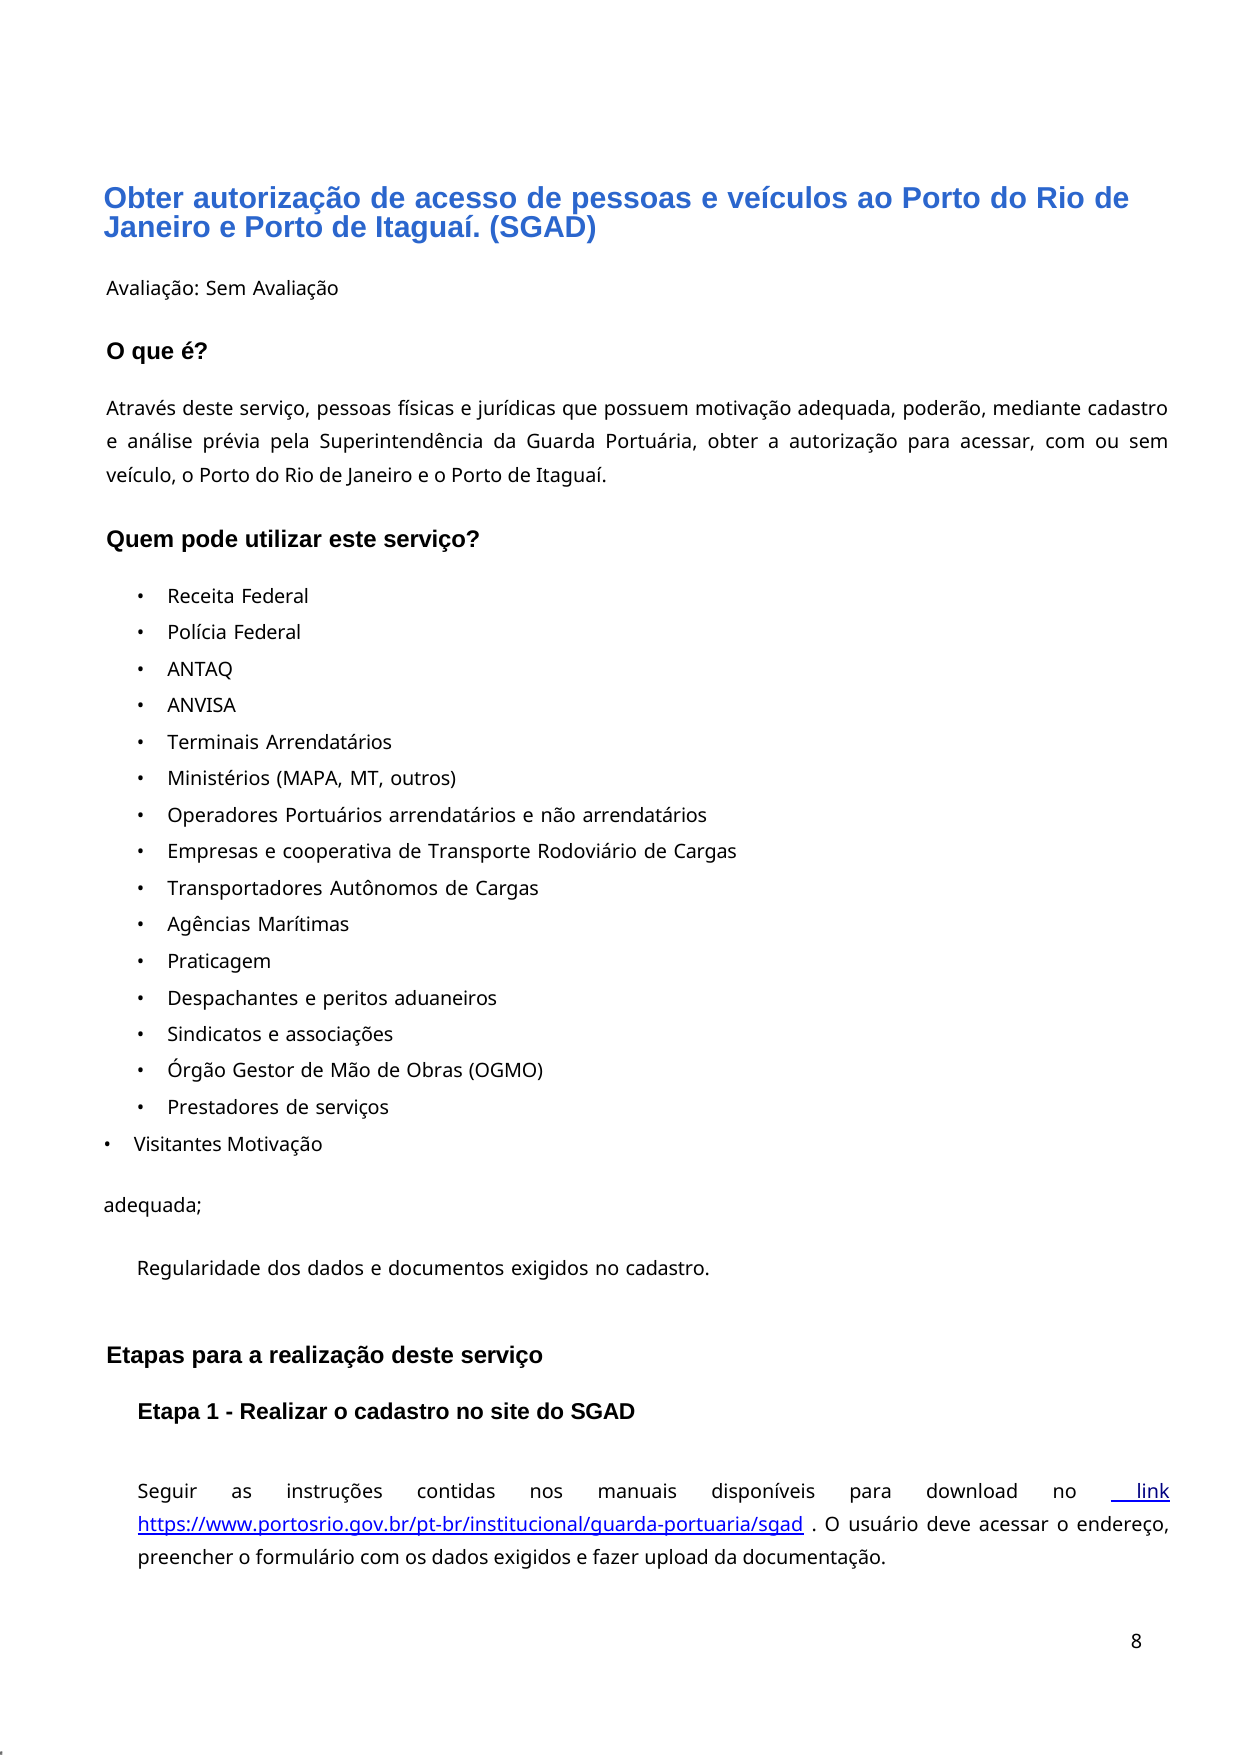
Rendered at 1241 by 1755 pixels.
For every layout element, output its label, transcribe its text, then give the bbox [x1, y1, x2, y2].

list Receita Federal [137, 582, 1241, 609]
list Órgão Gestor de Mão de Obras (OGMO) [137, 1057, 1241, 1084]
subtitle Obter autorização de acesso de pessoas e veículos ao Porto do Rio de Janeiro e Porto de Itaguaí. (SGAD) [103, 185, 1131, 244]
list Praticagem [137, 947, 1241, 974]
text Avaliação: Sem Avaliação [106, 274, 1241, 301]
subtitle Quem pode utilizar este serviço? [106, 524, 1241, 552]
list Polícia Federal [137, 619, 1241, 646]
subtitle Etapas para a realização deste serviço [106, 1341, 1241, 1369]
list Transportadores Autônomos de Cargas [137, 874, 1241, 901]
list ANTAQ [137, 655, 1241, 682]
subtitle Etapa 1 - Realizar o cadastro no site do SGAD [137, 1398, 1241, 1424]
text Através deste serviço, pessoas físicas e jurídicas que possuem motivação adequada, poderão, mediante cadastro e análise prévia pela Superintendência da Guarda Portuária, obter a autorização para acessar, com ou sem veículo, o Porto do Rio de Janeiro e o Porto de Itaguaí. [106, 395, 1169, 488]
list Operadores Portuários arrendatários e não arrendatários [137, 801, 1241, 828]
subtitle O que é? [106, 337, 1241, 365]
list Despachantes e peritos aduaneiros [137, 984, 1241, 1011]
list Prestadores de serviços [137, 1093, 1241, 1120]
list Terminais Arrendatários [137, 728, 1241, 755]
text Seguir as instruções contidas nos manuais disponíveis para download no link https://www.portosrio.gov.br/pt-br/institucional/guarda-portuaria/sgad . O usuário deve acessar o endereço, preencher o formulário com os dados exigidos e fazer upload da documentação. [137, 1477, 1169, 1571]
list Agências Marítimas [137, 911, 1241, 938]
text Regularidade dos dados e documentos exigidos no cadastro. [137, 1254, 1241, 1281]
list Visitantes Motivação adequada; [103, 1130, 332, 1219]
list Empresas e cooperativa de Transporte Rodoviário de Cargas [137, 838, 1241, 865]
list ANVISA [137, 692, 1241, 719]
list Ministérios (MAPA, MT, outros) [137, 765, 1241, 792]
list Sindicatos e associações [137, 1020, 1241, 1047]
